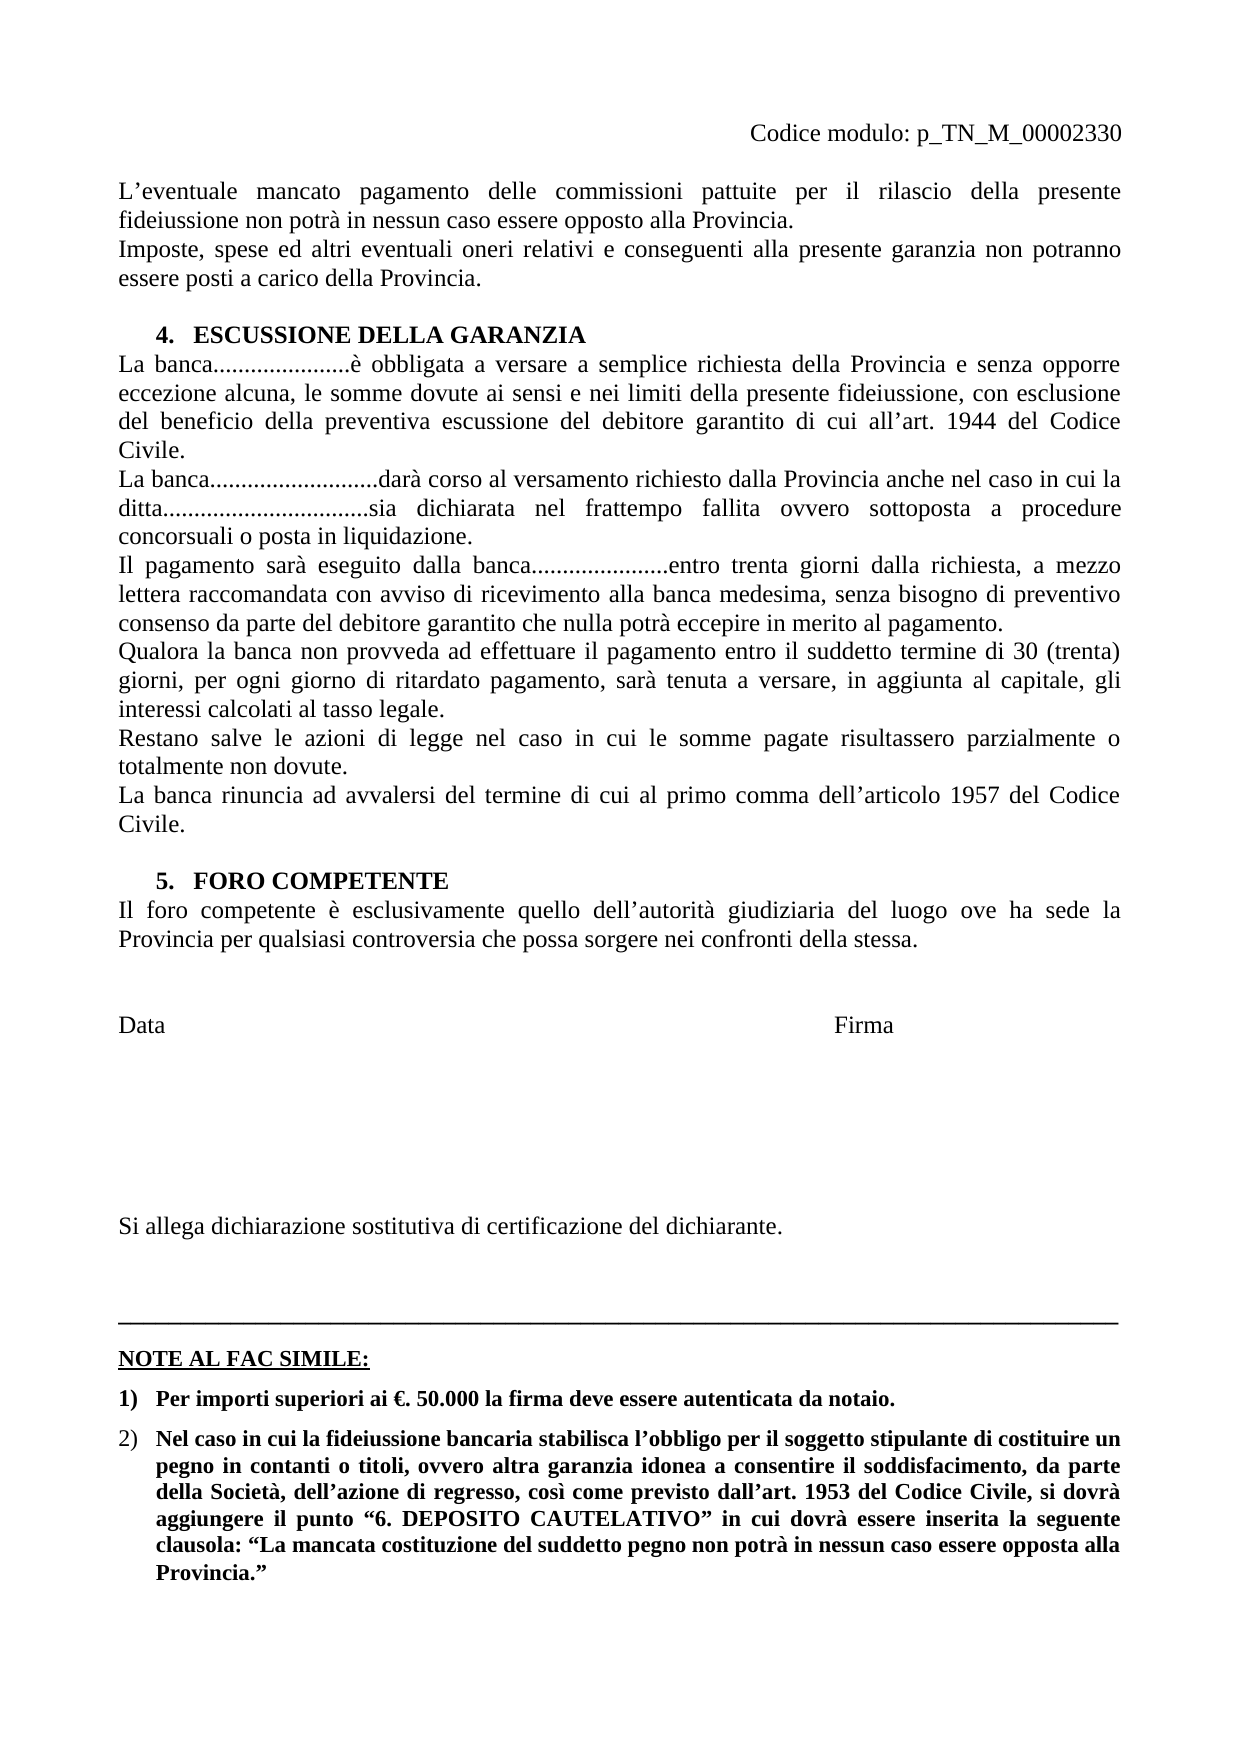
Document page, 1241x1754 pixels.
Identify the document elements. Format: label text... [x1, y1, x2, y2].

list ESCUSSIONE DELLA GARANZIA [156, 320, 1122, 349]
text Imposte, spese ed altri eventuali oneri relativi e conseguenti alla presente garanzia non potranno essere posti a carico della Provincia. [118, 234, 1122, 291]
list FORO COMPETENTE [156, 866, 1122, 895]
list Per importi superiori ai €. 50.000 la firma deve essere autenticata da notaio. [118, 1384, 1122, 1412]
text Il pagamento sarà eseguito dalla banca......................entro trenta giorni dalla richiesta, a mezzo lettera raccomandata con avviso di ricevimento alla banca medesima, senza bisogno di preventivo consenso da parte del debitore garantito che nulla potrà eccepire in merito al pagamento. [118, 550, 1122, 636]
text La banca...........................darà corso al versamento richiesto dalla Provincia anche nel caso in cui la ditta.................................sia dichiarata nel frattempo fallita ovvero sottoposta a procedure concorsuali o posta in liquidazione. [118, 464, 1122, 550]
text L’eventuale mancato pagamento delle commissioni pattuite per il rilascio della presente fideiussione non potrà in nessun caso essere opposto alla Provincia. [118, 176, 1122, 234]
text Restano salve le azioni di legge nel caso in cui le somme pagate risultassero parzialmente o totalmente non dovute. [118, 723, 1122, 780]
text NOTE AL FAC SIMILE: [118, 1346, 1122, 1372]
text ________________________________________________________________________________ [118, 1298, 1122, 1326]
text La banca rinuncia ad avvalersi del termine di cui al primo comma dell’articolo 1957 del Codice Civile. [118, 780, 1122, 838]
text La banca......................è obbligata a versare a semplice richiesta della Provincia e senza opporre eccezione alcuna, le somme dovute ai sensi e nei limiti della presente fideiussione, con esclusione del beneficio della preventiva escussione del debitore garantito di cui all’art. 1944 del Codice Civile. [118, 349, 1122, 464]
text Si allega dichiarazione sostitutiva di certificazione del dichiarante. [118, 1211, 1122, 1240]
list Nel caso in cui la fideiussione bancaria stabilisca l’obbligo per il soggetto stipulante di costituire un pegno in contanti o titoli, ovvero altra garanzia idonea a consentire il soddisfacimento, da parte della Società, dell’azione di regresso, così come previsto dall’art. 1953 del Codice Civile, si dovrà aggiungere il punto “6. DEPOSITO CAUTELATIVO” in cui dovrà essere inserita la seguente clausola: “La mancata costituzione del suddetto pegno non potrà in nessun caso essere opposta alla Provincia.” [118, 1424, 1122, 1585]
text Data Firma [118, 1010, 1122, 1039]
text Il foro competente è esclusivamente quello dell’autorità giudiziaria del luogo ove ha sede la Provincia per qualsiasi controversia che possa sorgere nei confronti della stessa. [118, 895, 1122, 953]
text Qualora la banca non provveda ad effettuare il pagamento entro il suddetto termine di 30 (trenta) giorni, per ogni giorno di ritardato pagamento, sarà tenuta a versare, in aggiunta al capitale, gli interessi calcolati al tasso legale. [118, 636, 1122, 723]
